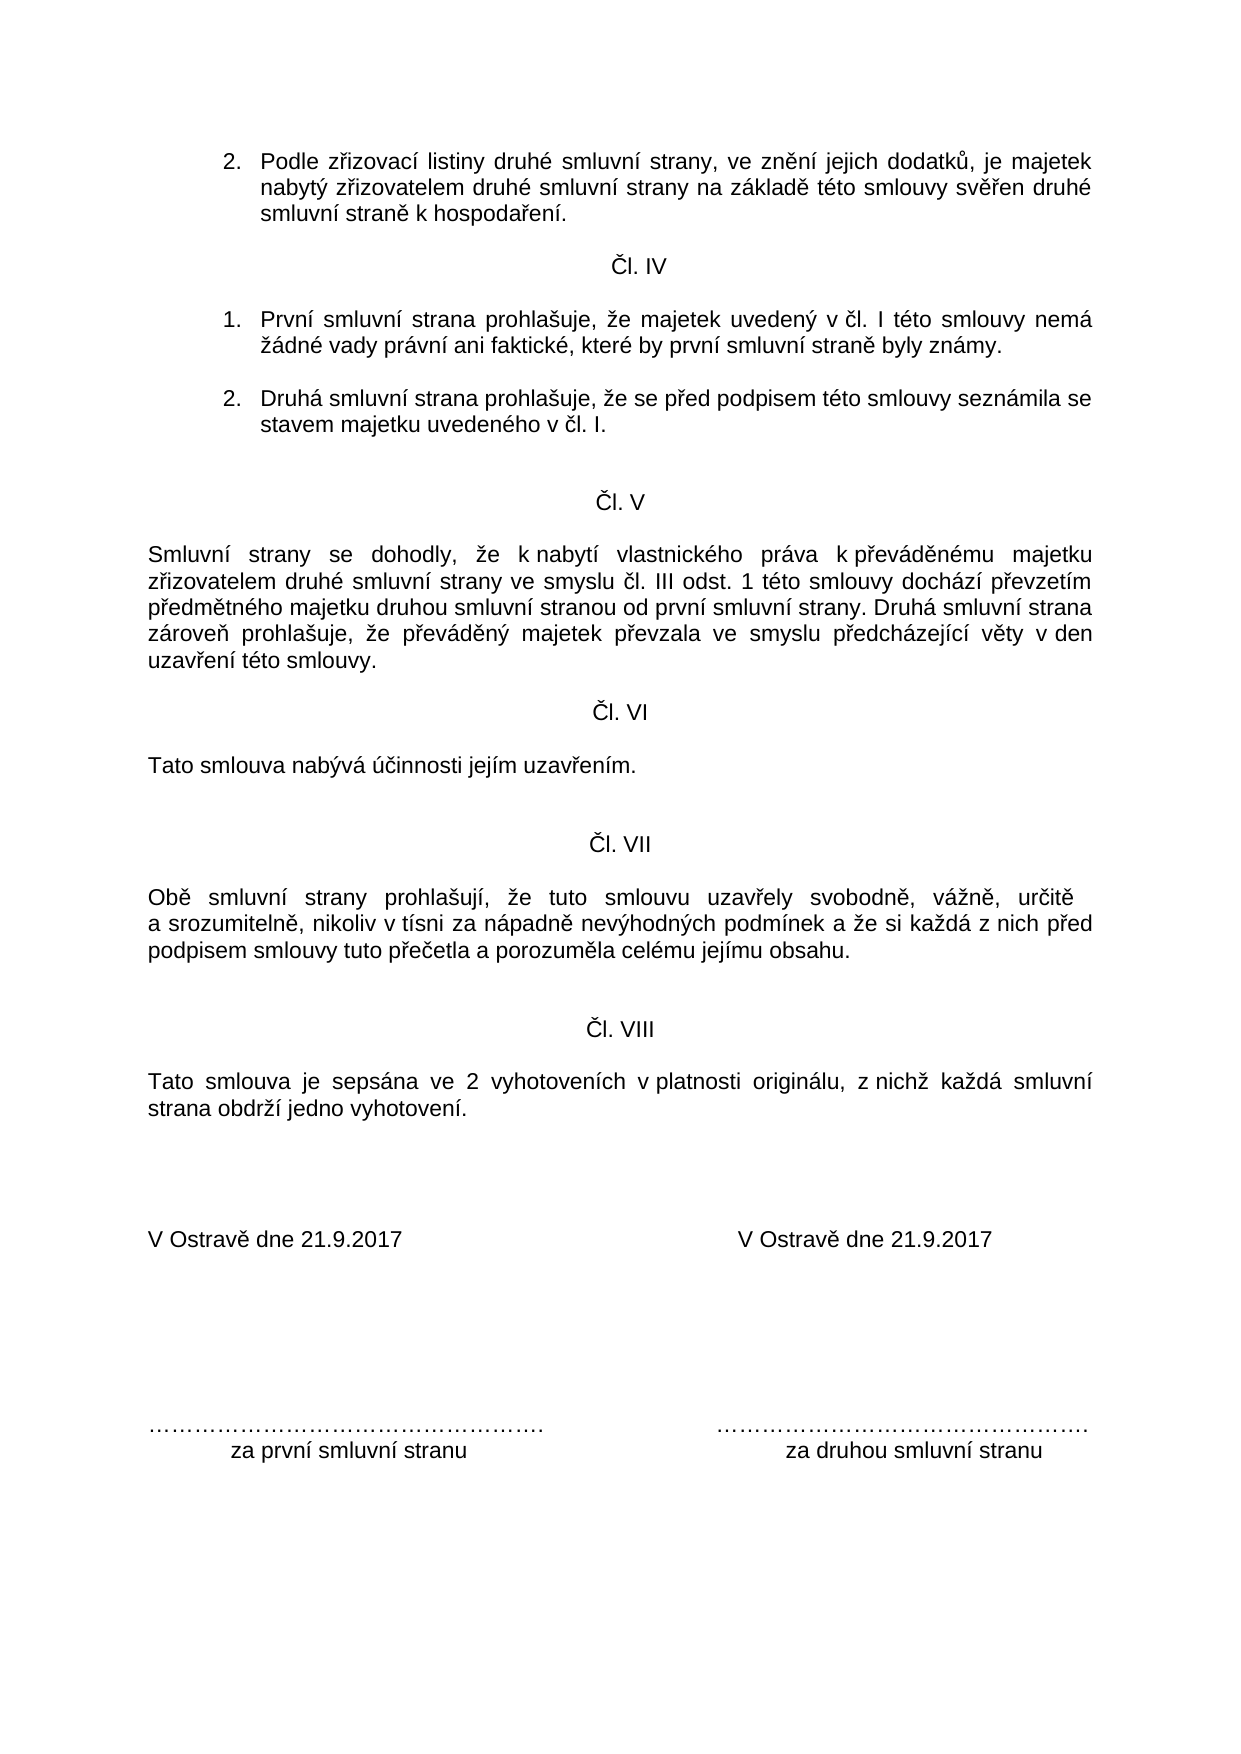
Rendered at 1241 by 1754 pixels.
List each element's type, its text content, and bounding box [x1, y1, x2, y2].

text Čl. IV [185, 253, 1093, 279]
text Obě smluvní strany prohlašují, že tuto smlouvu uzavřely svobodně, vážně, určitě a srozumitelně, nikoliv v tísni za nápadně nevýhodných podmínek a že si každá z nich před podpisem smlouvy tuto přečetla a porozuměla celému jejímu obsahu. [148, 884, 1093, 963]
text Čl. V [148, 488, 1093, 515]
list První smluvní strana prohlašuje, že majetek uvedený v čl. I této smlouvy nemá žádné vady právní ani faktické, které by první smluvní straně byly známy. [223, 306, 1093, 358]
text Čl. VII [148, 831, 1093, 857]
text Čl. VIII [148, 1016, 1093, 1042]
text ……………………………………………. …………………………………………. [148, 1411, 1093, 1437]
text V Ostravě dne 21.9.2017 V Ostravě dne 21.9.2017 [148, 1226, 1093, 1253]
text Čl. VI [148, 699, 1093, 726]
text Tato smlouva je sepsána ve 2 vyhotoveních v platnosti originálu, z nichž každá smluvní strana obdrží jedno vyhotovení. [148, 1068, 1093, 1121]
text za první smluvní stranu za druhou smluvní stranu [148, 1437, 1093, 1464]
list Druhá smluvní strana prohlašuje, že se před podpisem této smlouvy seznámila se stavem majetku uvedeného v čl. I. [223, 385, 1093, 437]
list Podle zřizovací listiny druhé smluvní strany, ve znění jejich dodatků, je majetek nabytý zřizovatelem druhé smluvní strany na základě této smlouvy svěřen druhé smluvní straně k hospodaření. [223, 148, 1093, 227]
text Tato smlouva nabývá účinnosti jejím uzavřením. [148, 752, 1093, 778]
text Smluvní strany se dohodly, že k nabytí vlastnického práva k převáděnému majetku zřizovatelem druhé smluvní strany ve smyslu čl. III odst. 1 této smlouvy dochází převzetím předmětného majetku druhou smluvní stranou od první smluvní strany. Druhá smluvní strana zároveň prohlašuje, že převáděný majetek převzala ve smyslu předcházející věty v den uzavření této smlouvy. [148, 541, 1093, 673]
